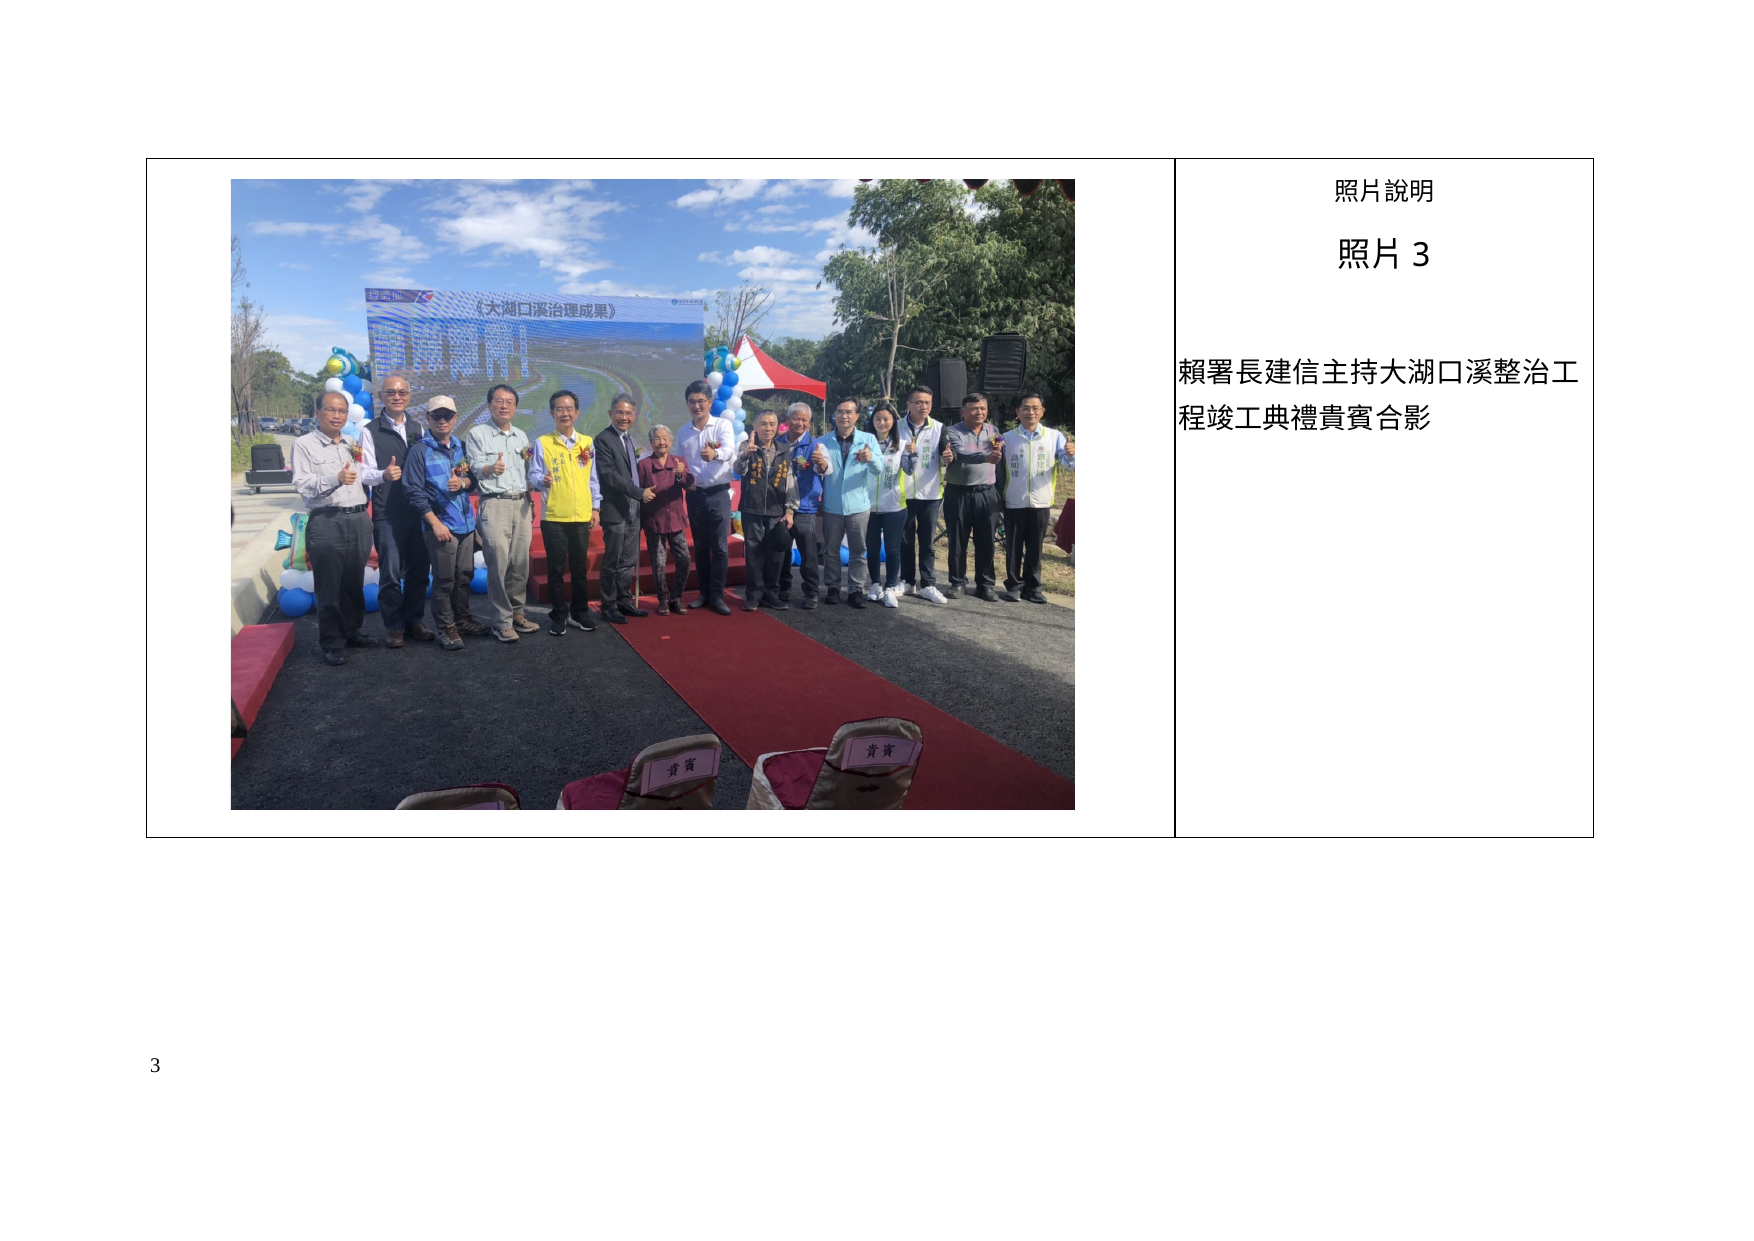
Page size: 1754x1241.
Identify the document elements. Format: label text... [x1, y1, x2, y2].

picture [230, 179, 1075, 810]
table_header 照片說明 照片3 賴署長建信主持大湖口溪整治工程竣工典禮貴賓合影 [1176, 159, 1593, 837]
table_header [147, 159, 1174, 837]
